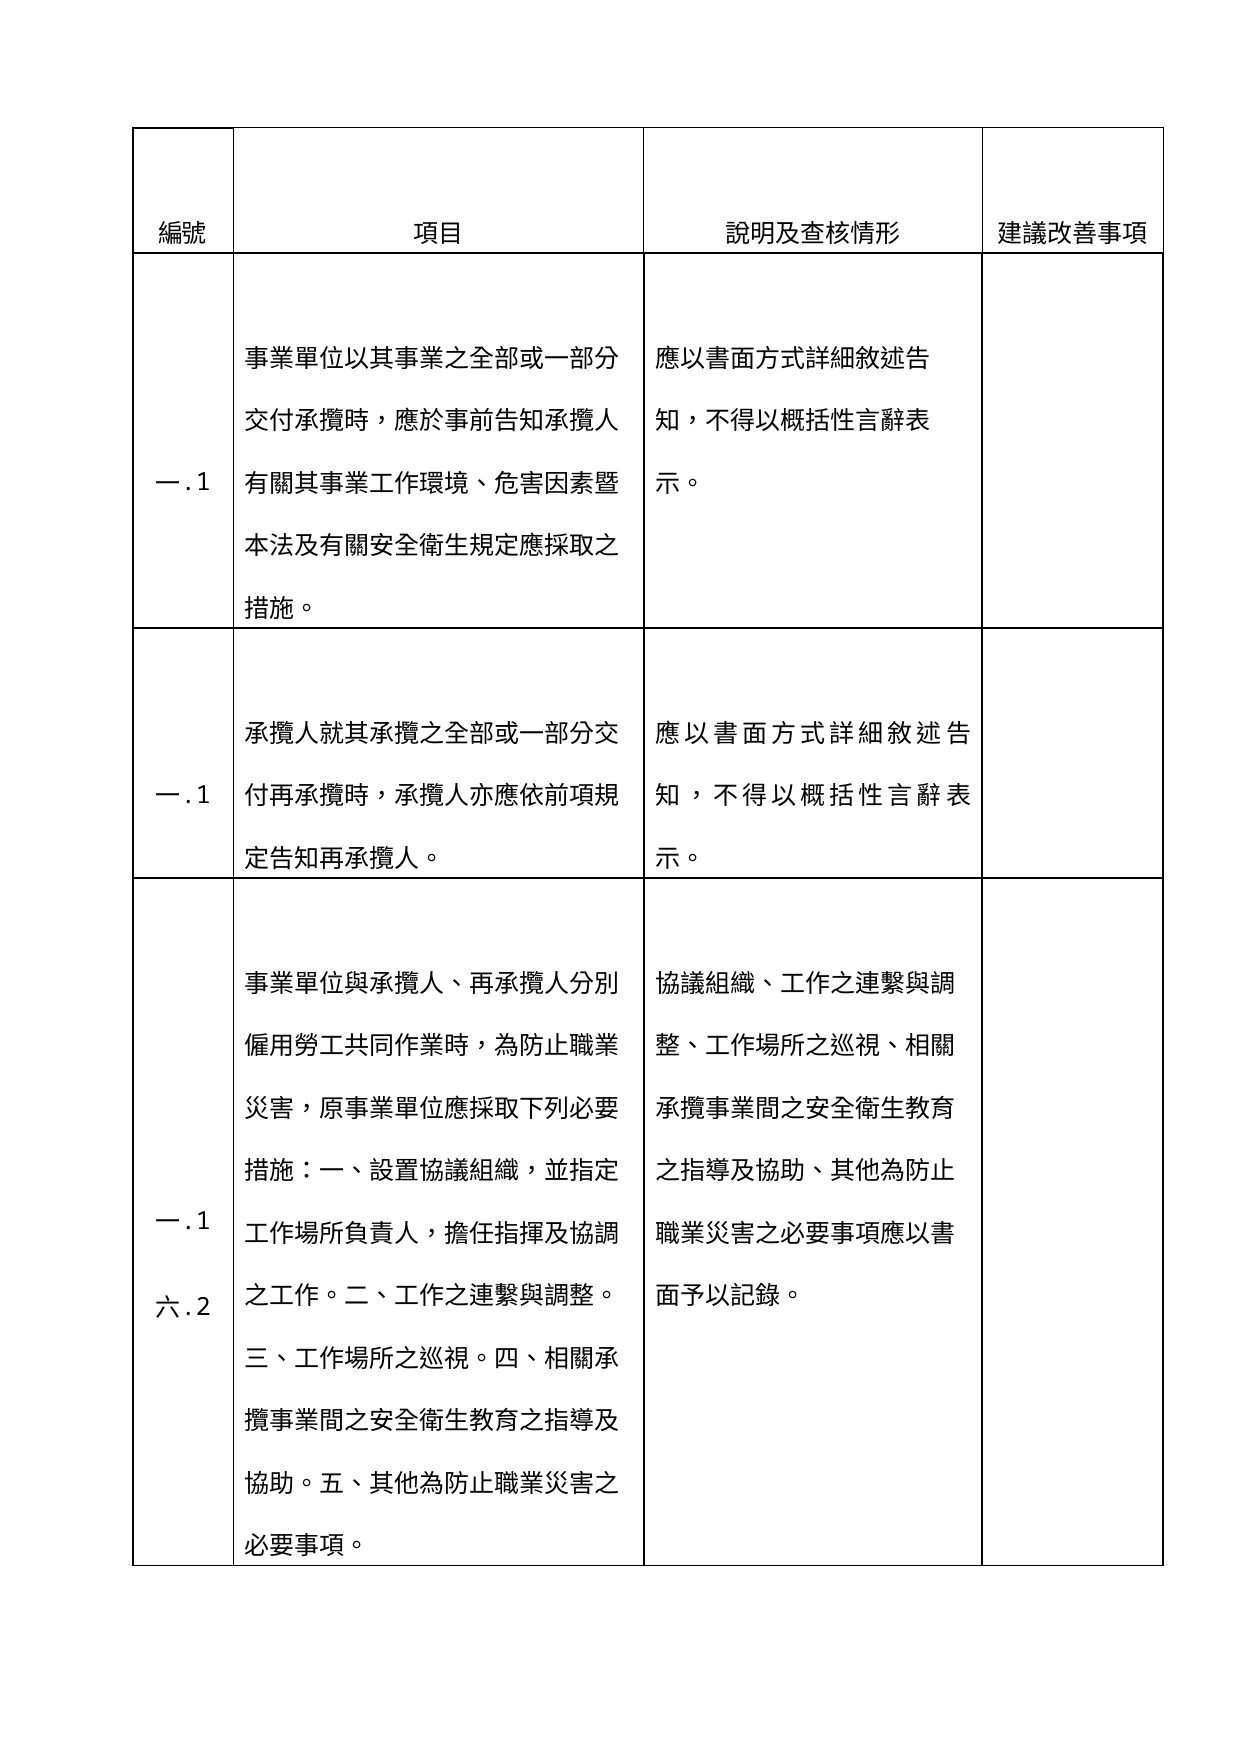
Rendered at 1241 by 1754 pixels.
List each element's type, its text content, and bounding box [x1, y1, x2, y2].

table_header 建議改善事項 [983, 128, 1163, 252]
table_cell 協議組織、工作之連繫與調整、工作場所之巡視、相關承攬事業間之安全衛生教育之指導及協助、其他為防止職業災害之必要事項應以書面予以記錄。 [645, 879, 981, 1564]
table_header 項目 [234, 128, 643, 252]
table_cell 一.1 [134, 254, 233, 627]
table_cell 事業單位以其事業之全部或一部分交付承攬時，應於事前告知承攬人有關其事業工作環境、危害因素暨本法及有關安全衛生規定應採取之措施。 [234, 254, 643, 627]
table_cell 一.1 六.2 [134, 879, 233, 1564]
table_cell 應以書面方式詳細敘述告知，不得以概括性言辭表示。 [645, 254, 981, 627]
table_cell 一.1 [134, 629, 233, 877]
table_header 編號 [134, 129, 233, 252]
table_cell 應以書面方式詳細敘述告知，不得以概括性言辭表示。 [645, 629, 981, 877]
table_cell 事業單位與承攬人、再承攬人分別僱用勞工共同作業時，為防止職業災害，原事業單位應採取下列必要措施：一、設置協議組織，並指定工作場所負責人，擔任指揮及協調之工作。二、工作之連繫與調整。三、工作場所之巡視。四、相關承攬事業間之安全衛生教育之指導及協助。五、其他為防止職業災害之必要事項。 [234, 879, 643, 1564]
table_cell [983, 254, 1162, 627]
table_cell [983, 879, 1162, 1564]
table_header 說明及查核情形 [644, 128, 982, 252]
table_cell [983, 629, 1162, 877]
table_cell 承攬人就其承攬之全部或一部分交付再承攬時，承攬人亦應依前項規定告知再承攬人。 [234, 629, 643, 877]
